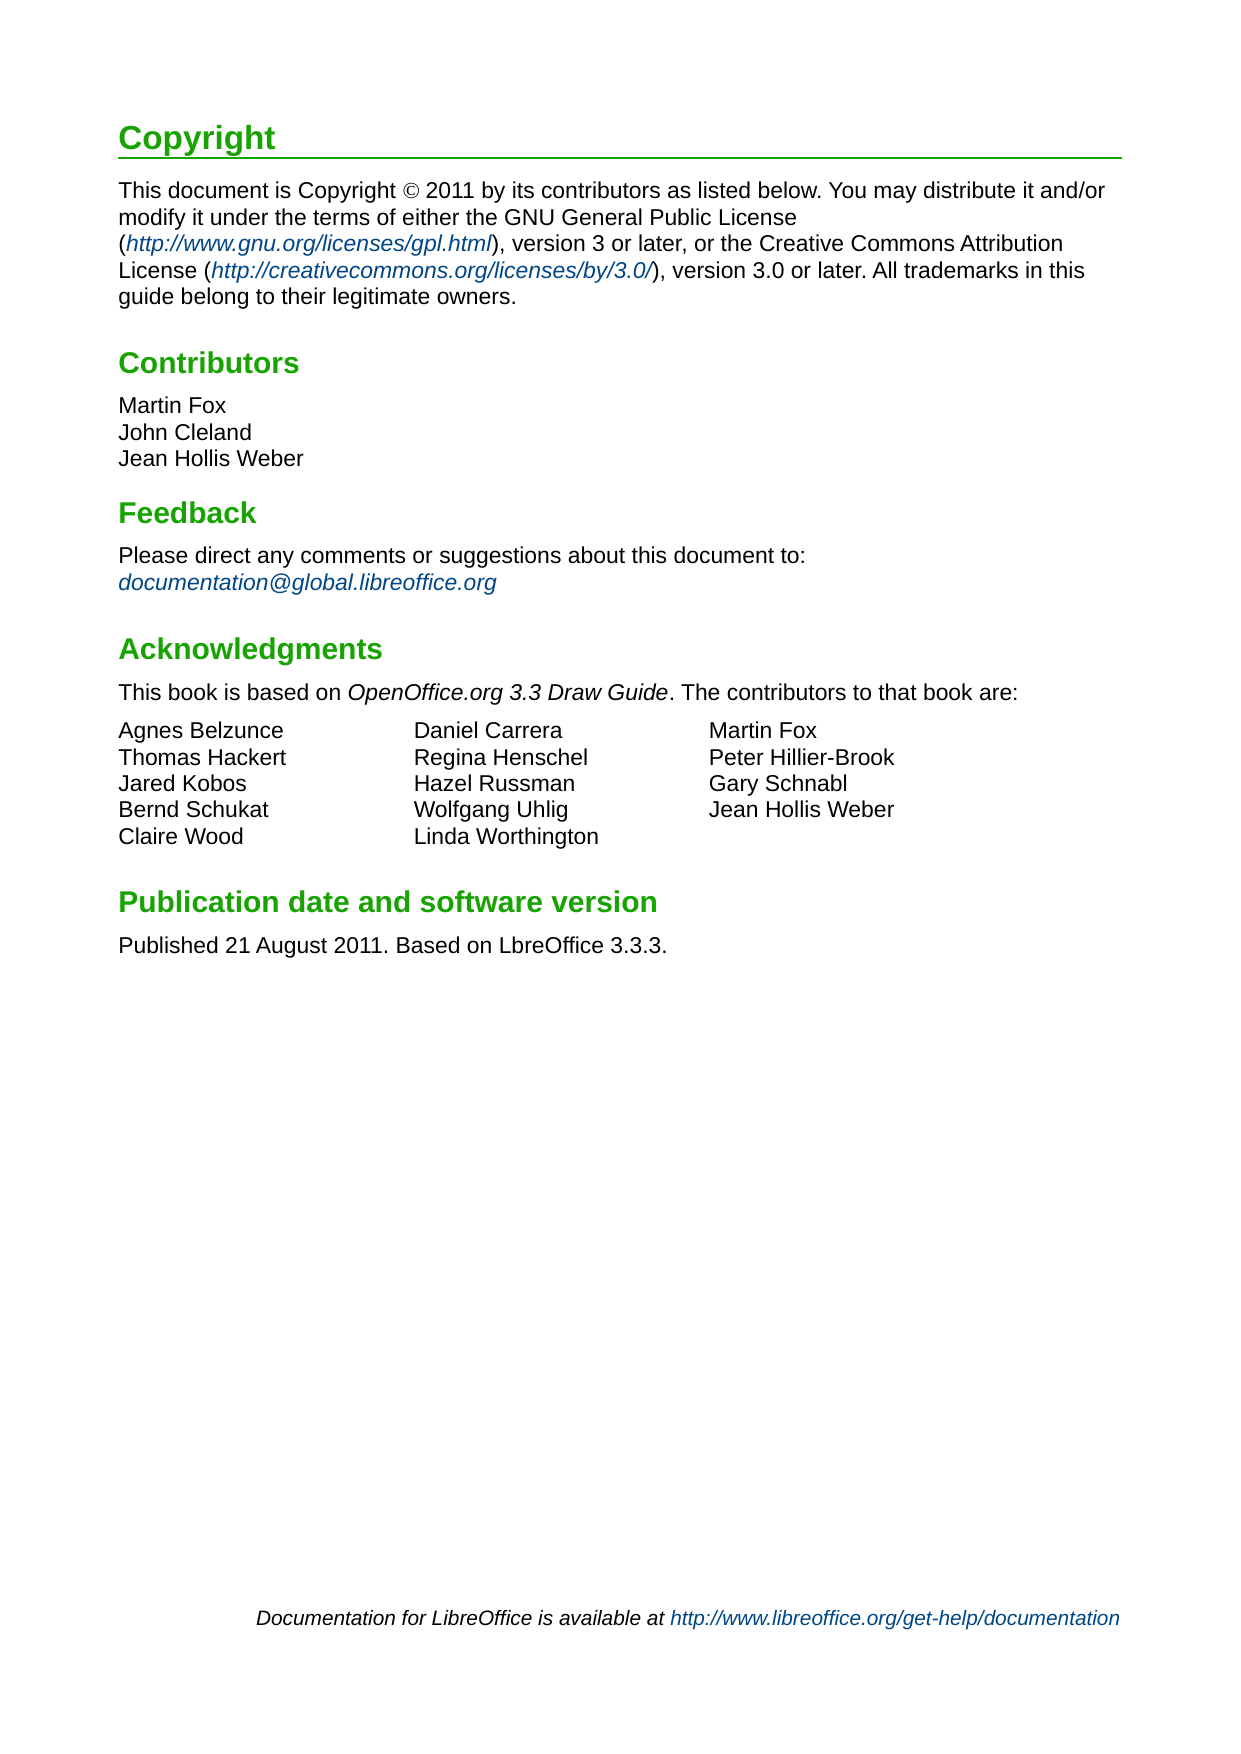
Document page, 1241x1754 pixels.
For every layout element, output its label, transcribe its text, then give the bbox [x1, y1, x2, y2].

text Acknowledgments [118, 632, 1122, 666]
text Please direct any comments or suggestions about this document to: documentation@global.libreoffice.org [118, 542, 1122, 595]
text Agnes Belzunce Daniel Carrera Martin Fox Thomas Hackert Regina Henschel Peter Hillier-Brook Jared Kobos Hazel Russman Gary Schnabl Bernd Schukat Wolfgang Uhlig Jean Hollis Weber Claire Wood Linda Worthington [118, 717, 1122, 849]
text Publication date and software version [118, 884, 1122, 919]
subtitle Copyright [118, 118, 1122, 157]
text Martin Fox John Cleland Jean Hollis Weber [118, 392, 1122, 472]
text Published 21 August 2011. Based on LbreOffice 3.3.3. [118, 932, 1122, 958]
text This document is Copyright © 2011 by its contributors as listed below. You may distribute it and/or modify it under the terms of either the GNU General Public License (http://www.gnu.org/licenses/gpl.html), version 3 or later, or the Creative Commons Attribution License (http://creativecommons.org/licenses/by/3.0/), version 3.0 or later. All trademarks in this guide belong to their legitimate owners. [118, 177, 1122, 309]
text Contributors [118, 346, 1122, 380]
text Feedback [118, 495, 1122, 530]
text This book is based on OpenOffice.org 3.3 Draw Guide. The contributors to that book are: [118, 678, 1122, 705]
